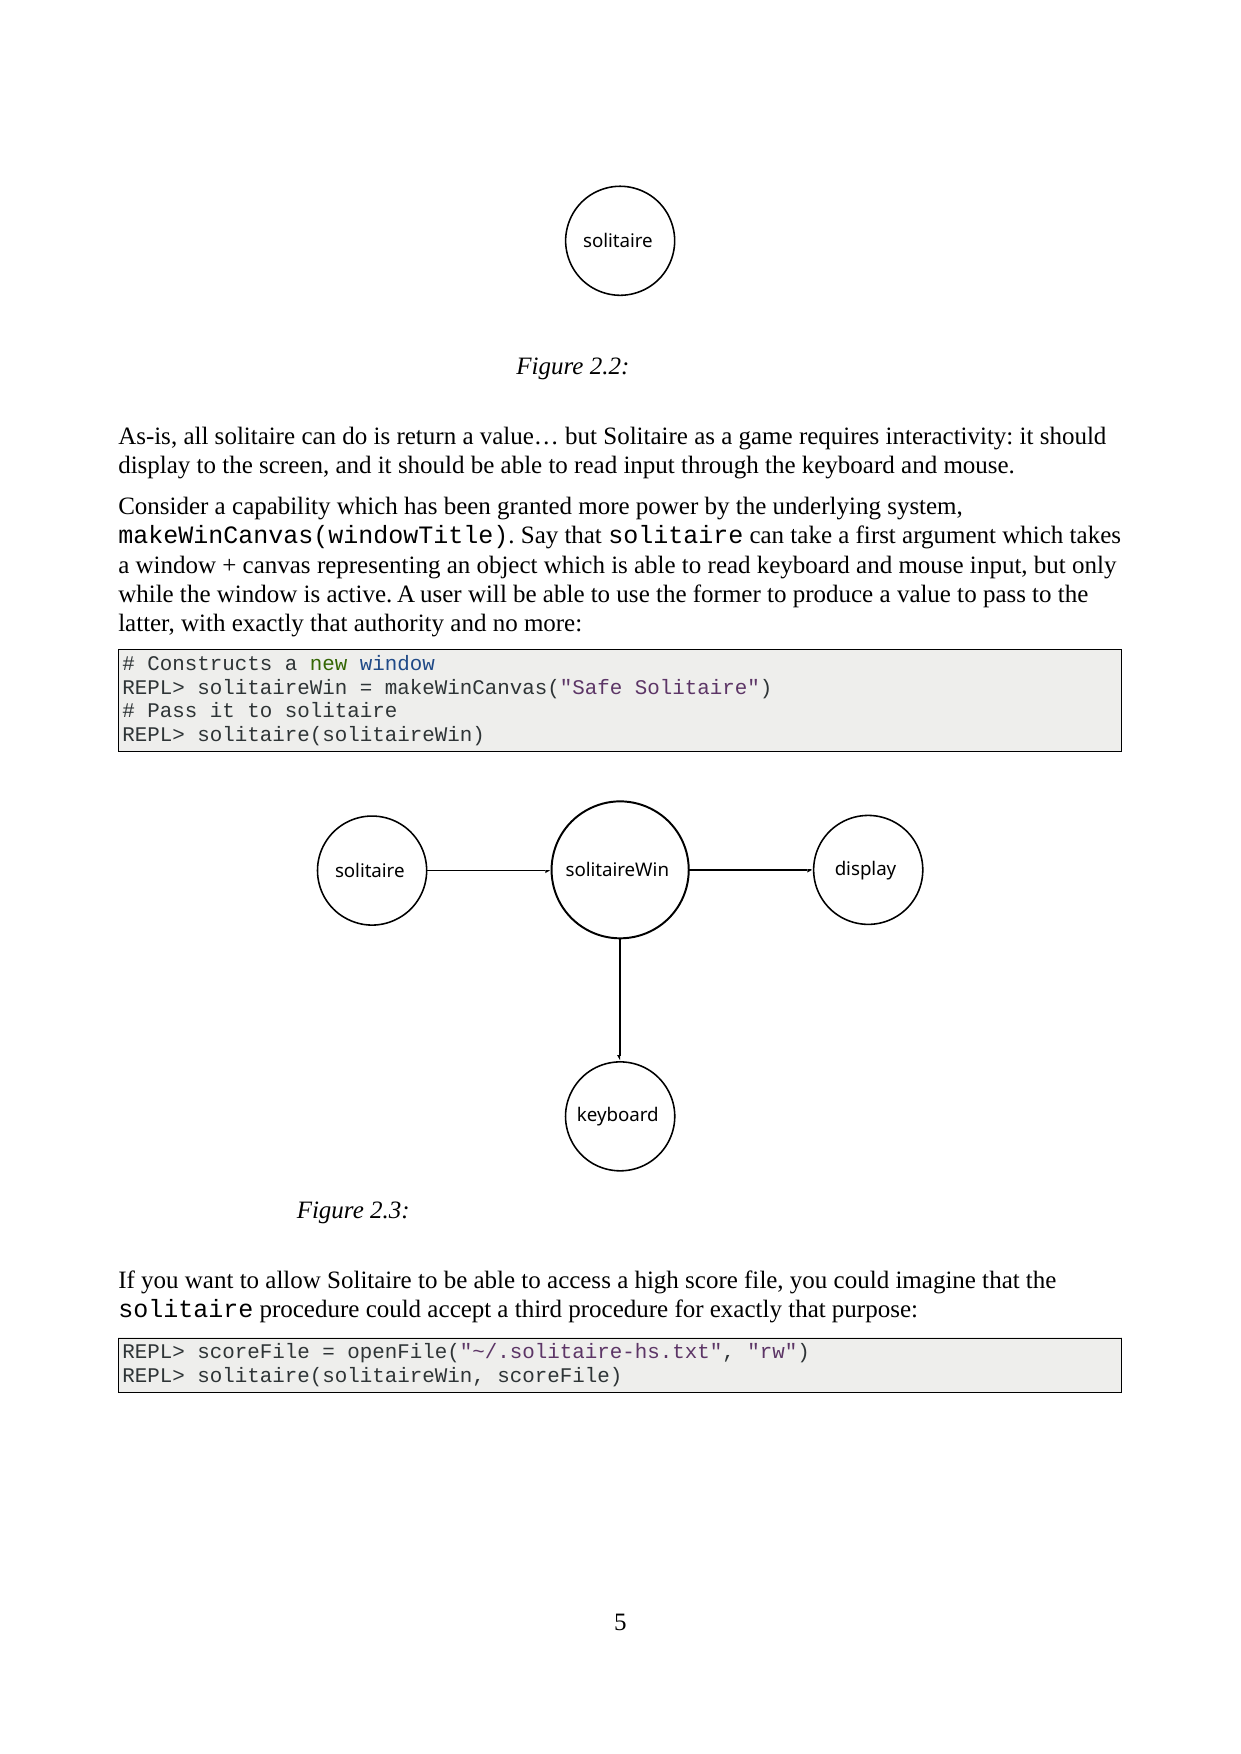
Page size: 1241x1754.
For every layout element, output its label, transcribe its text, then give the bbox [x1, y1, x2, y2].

text # Pass it to solitaire [119, 697, 1121, 720]
text REPL> solitaire(solitaireWin) [119, 720, 1121, 751]
text REPL> solitaire(solitaireWin, scoreFile) [119, 1361, 1121, 1392]
text If you want to allow Solitaire to be able to access a high score file, you could imagine that the solitaire procedure could accept a third procedure for exactly that purpose: [118, 1265, 1122, 1325]
text # Constructs a new window [119, 650, 1121, 673]
text Consider a capability which has been granted more power by the underlying system, makeWinCanvas(windowTitle). Say that solitaire can take a first argument which takes a window + canvas representing an object which is able to read keyboard and mouse input, but only while the window is active. A user will be able to use the former to produce a value to pass to the latter, with exactly that authority and no more: [118, 491, 1122, 637]
text As-is, all solitaire can do is return a value… but Solitaire as a game requires interactivity: it should display to the screen, and it should be able to read input through the keyboard and mouse. [118, 421, 1122, 478]
text REPL> scoreFile = openFile("~/.solitaire-hs.txt", "rw") [119, 1339, 1121, 1361]
text Figure 2.3: [290, 1195, 950, 1224]
text REPL> solitaireWin = makeWinCanvas("Safe Solitaire") [119, 673, 1121, 697]
text Figure 2.2: [510, 351, 730, 380]
